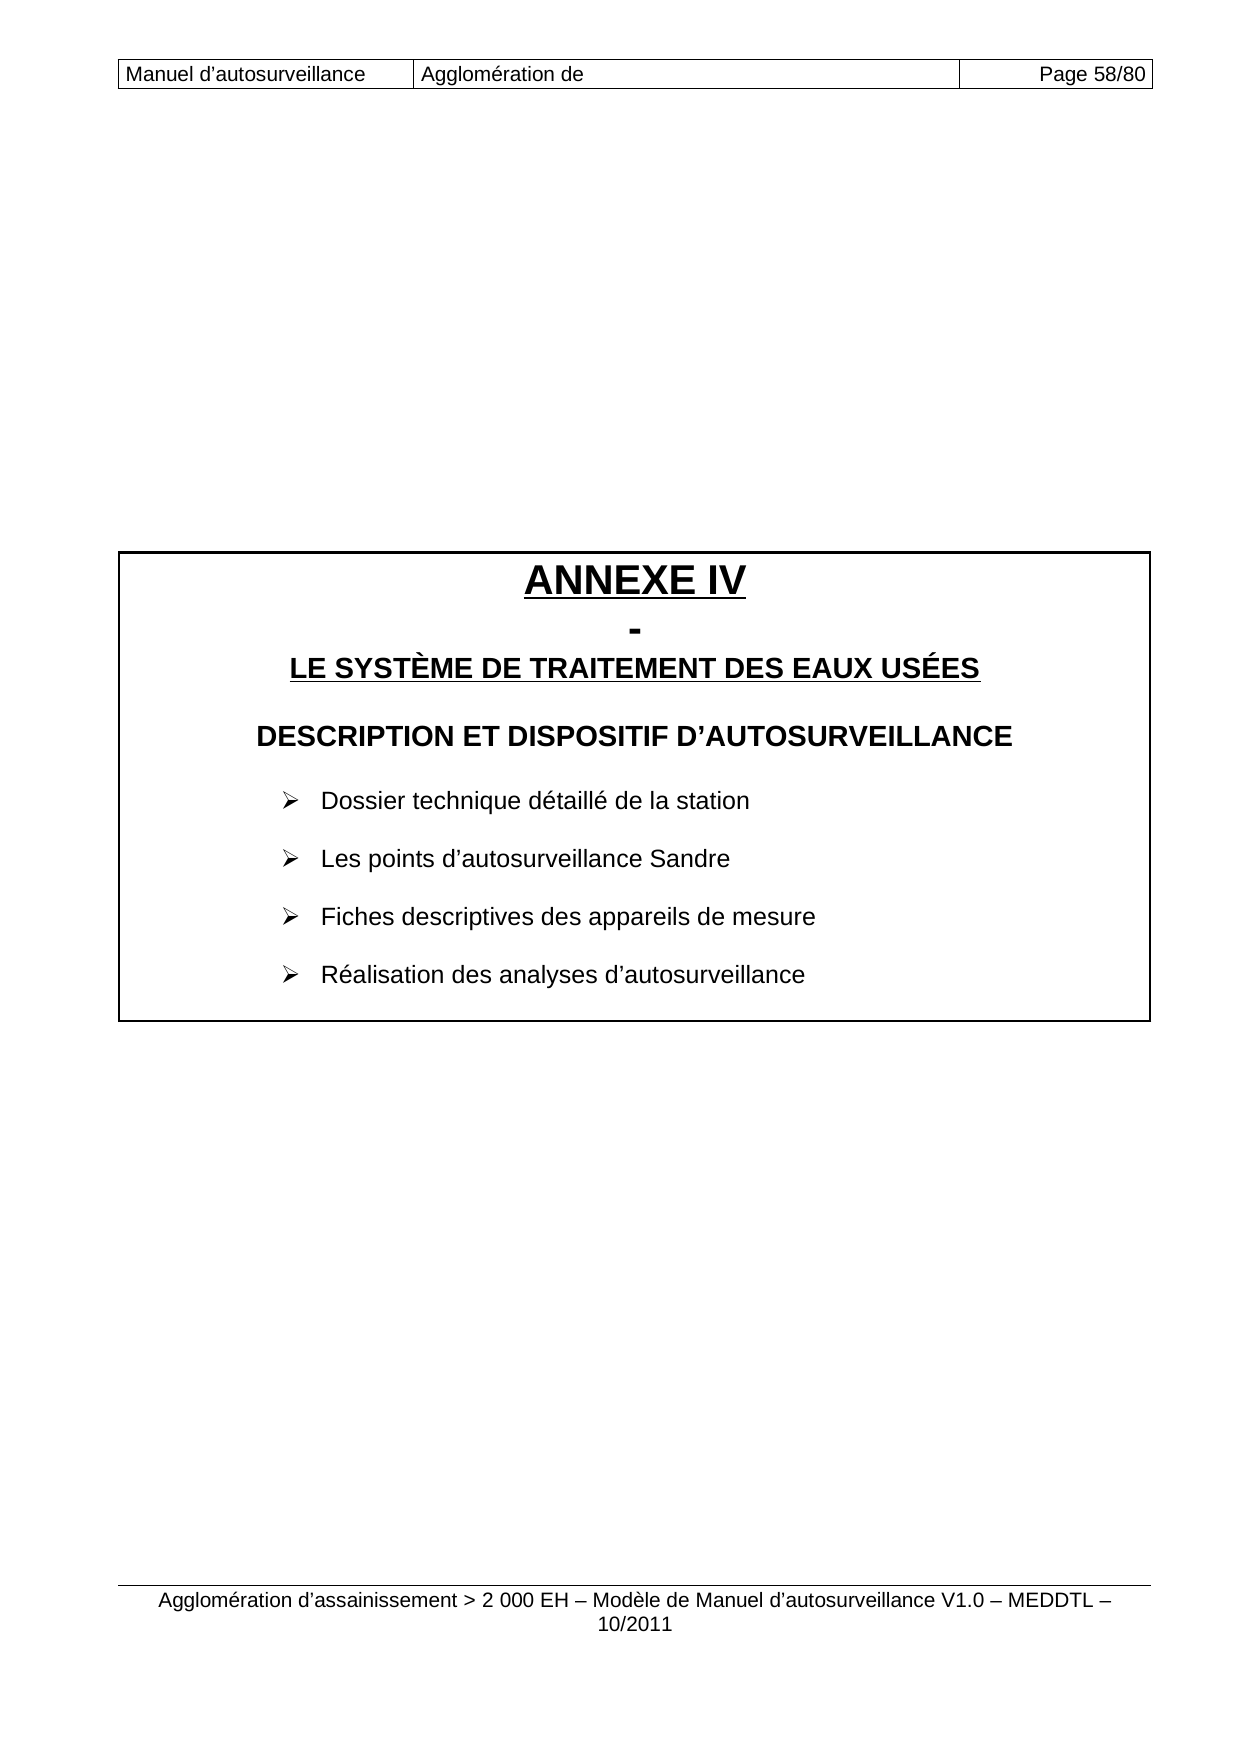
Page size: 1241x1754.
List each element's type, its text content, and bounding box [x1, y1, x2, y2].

text  Les points d’autosurveillance Sandre [120, 839, 1149, 873]
text  Dossier technique détaillé de la station [120, 781, 1149, 815]
text Description et Dispositif d’Autosurveillance [120, 714, 1149, 752]
text ANNEXE IV - Le système de traitement des eaux usées [120, 554, 1149, 685]
text  Fiches descriptives des appareils de mesure [120, 898, 1149, 931]
text  Réalisation des analyses d’autosurveillance [120, 956, 1149, 989]
